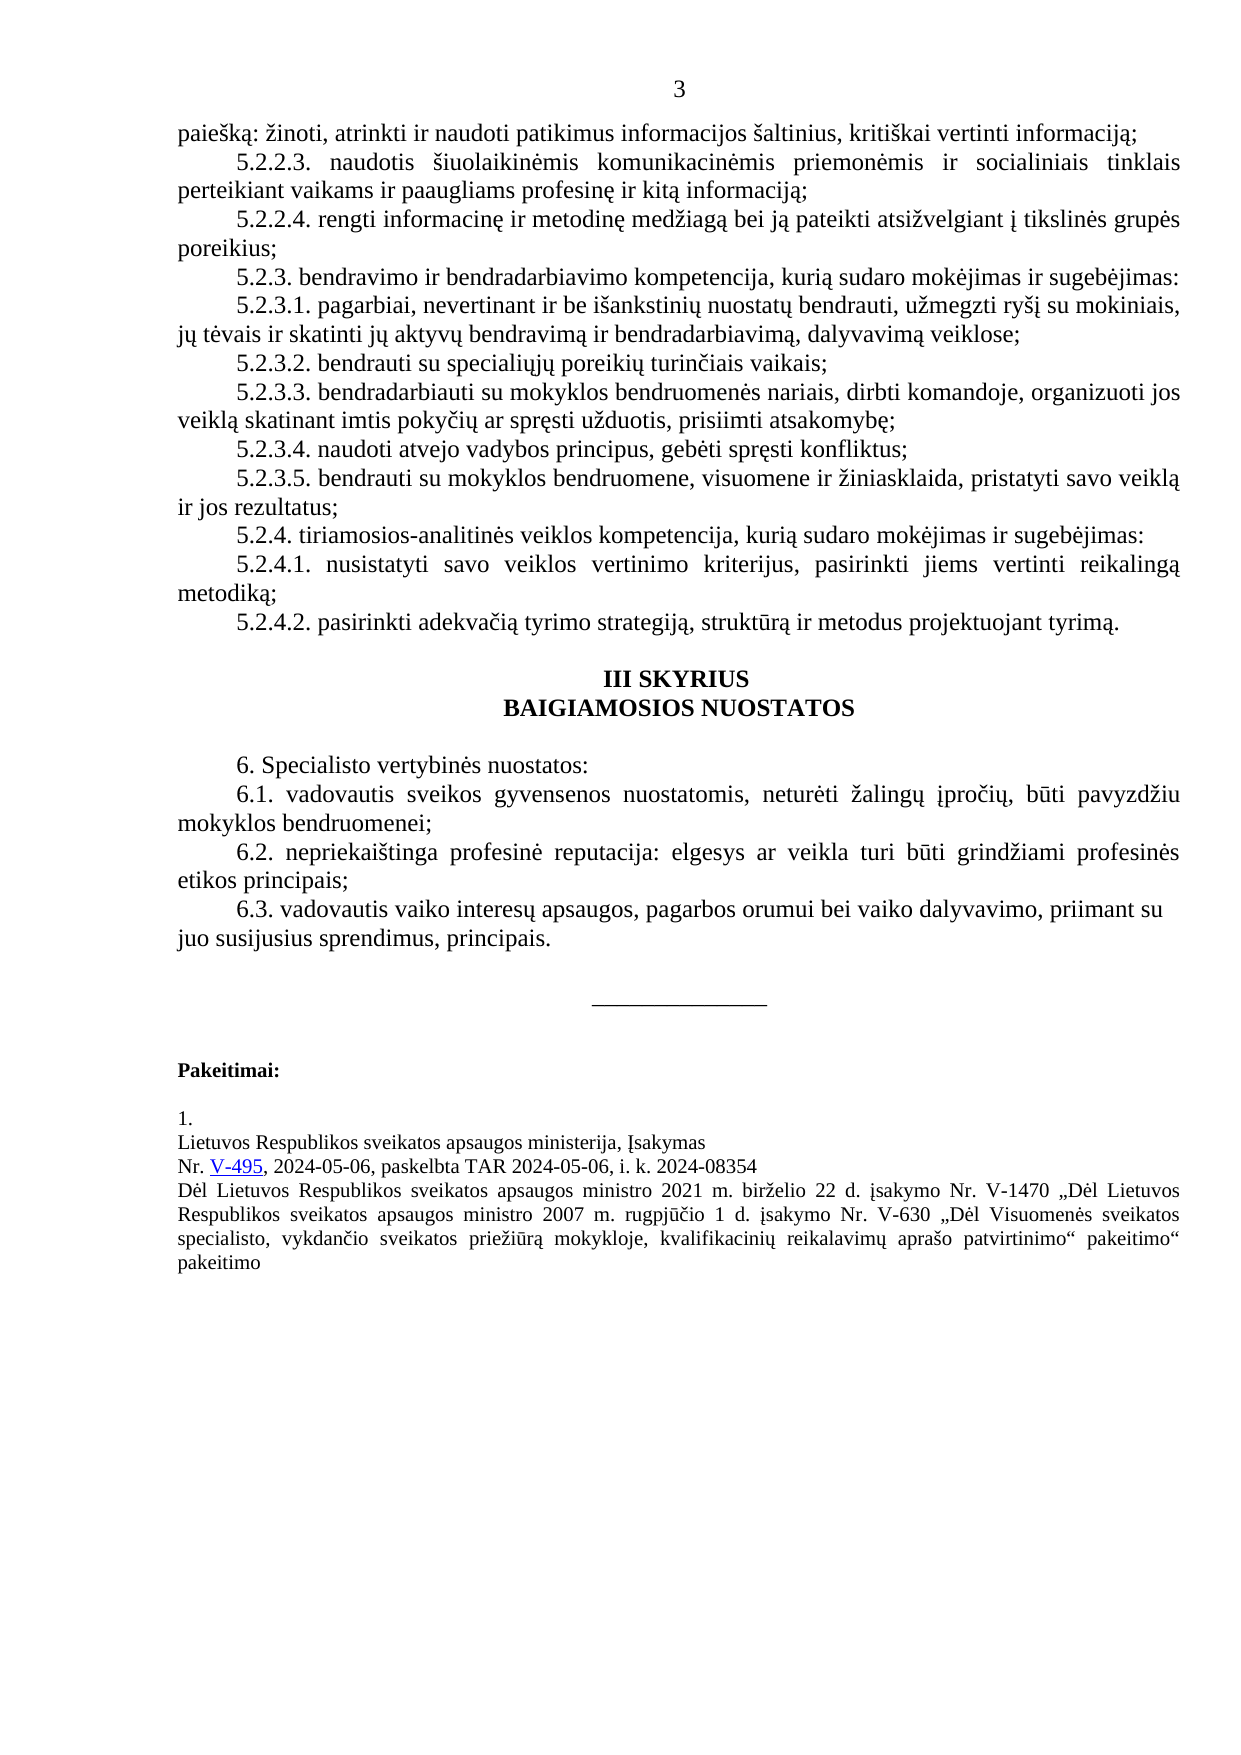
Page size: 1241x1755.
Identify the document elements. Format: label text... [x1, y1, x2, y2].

text 5.2.3.2. bendrauti su specialiųjų poreikių turinčiais vaikais; [177, 348, 1181, 377]
text 1. [177, 1106, 1181, 1130]
text Dėl Lietuvos Respublikos sveikatos apsaugos ministro 2021 m. birželio 22 d. įsakymo Nr. V-1470 „Dėl Lietuvos Respublikos sveikatos apsaugos ministro 2007 m. rugpjūčio 1 d. įsakymo Nr. V-630 „Dėl Visuomenės sveikatos specialisto, vykdančio sveikatos priežiūrą mokykloje, kvalifikacinių reikalavimų aprašo patvirtinimo“ pakeitimo“ pakeitimo [177, 1178, 1181, 1274]
text 6. Specialisto vertybinės nuostatos: [177, 751, 1181, 779]
text 5.2.3.3. bendradarbiauti su mokyklos bendruomenės nariais, dirbti komandoje, organizuoti jos veiklą skatinant imtis pokyčių ar spręsti užduotis, prisiimti atsakomybę; [177, 377, 1181, 434]
text 5.2.4.1. nusistatyti savo veiklos vertinimo kriterijus, pasirinkti jiems vertinti reikalingą metodiką; [177, 549, 1181, 607]
text paiešką: žinoti, atrinkti ir naudoti patikimus informacijos šaltinius, kritiškai vertinti informaciją; [177, 118, 1181, 147]
text 5.2.4.2. pasirinkti adekvačią tyrimo strategiją, struktūrą ir metodus projektuojant tyrimą. [177, 607, 1181, 636]
text 6.2. nepriekaištinga profesinė reputacija: elgesys ar veikla turi būti grindžiami profesinės etikos principais; [177, 837, 1181, 894]
text 5.2.3.1. pagarbiai, nevertinant ir be išankstinių nuostatų bendrauti, užmegzti ryšį su mokiniais, jų tėvais ir skatinti jų aktyvų bendravimą ir bendradarbiavimą, dalyvavimą veiklose; [177, 291, 1181, 348]
text 5.2.4. tiriamosios-analitinės veiklos kompetencija, kurią sudaro mokėjimas ir sugebėjimas: [177, 521, 1181, 549]
text 5.2.3. bendravimo ir bendradarbiavimo kompetencija, kurią sudaro mokėjimas ir sugebėjimas: [177, 262, 1181, 291]
text 5.2.2.4. rengti informacinę ir metodinę medžiagą bei ją pateikti atsižvelgiant į tikslinės grupės poreikius; [177, 204, 1181, 262]
text 5.2.2.3. naudotis šiuolaikinėmis komunikacinėmis priemonėmis ir socialiniais tinklais perteikiant vaikams ir paaugliams profesinę ir kitą informaciją; [177, 147, 1181, 204]
text 6.1. vadovautis sveikos gyvensenos nuostatomis, neturėti žalingų įpročių, būti pavyzdžiu mokyklos bendruomenei; [177, 779, 1181, 837]
text ______________ [177, 981, 1181, 1009]
text 5.2.3.5. bendrauti su mokyklos bendruomene, visuomene ir žiniasklaida, pristatyti savo veiklą ir jos rezultatus; [177, 463, 1181, 521]
text Lietuvos Respublikos sveikatos apsaugos ministerija, Įsakymas [177, 1130, 1181, 1154]
text III SKYRIUS [177, 664, 1181, 693]
text 5.2.3.4. naudoti atvejo vadybos principus, gebėti spręsti konfliktus; [177, 434, 1181, 463]
text Nr. V-495, 2024-05-06, paskelbta TAR 2024-05-06, i. k. 2024-08354 [177, 1154, 1181, 1178]
text 6.3. vadovautis vaiko interesų apsaugos, pagarbos orumui bei vaiko dalyvavimo, priimant su juo susijusius sprendimus, principais. [177, 894, 1181, 952]
text BAIGIAMOSIOS NUOSTATOS [177, 693, 1181, 722]
text Pakeitimai: [177, 1057, 1181, 1082]
